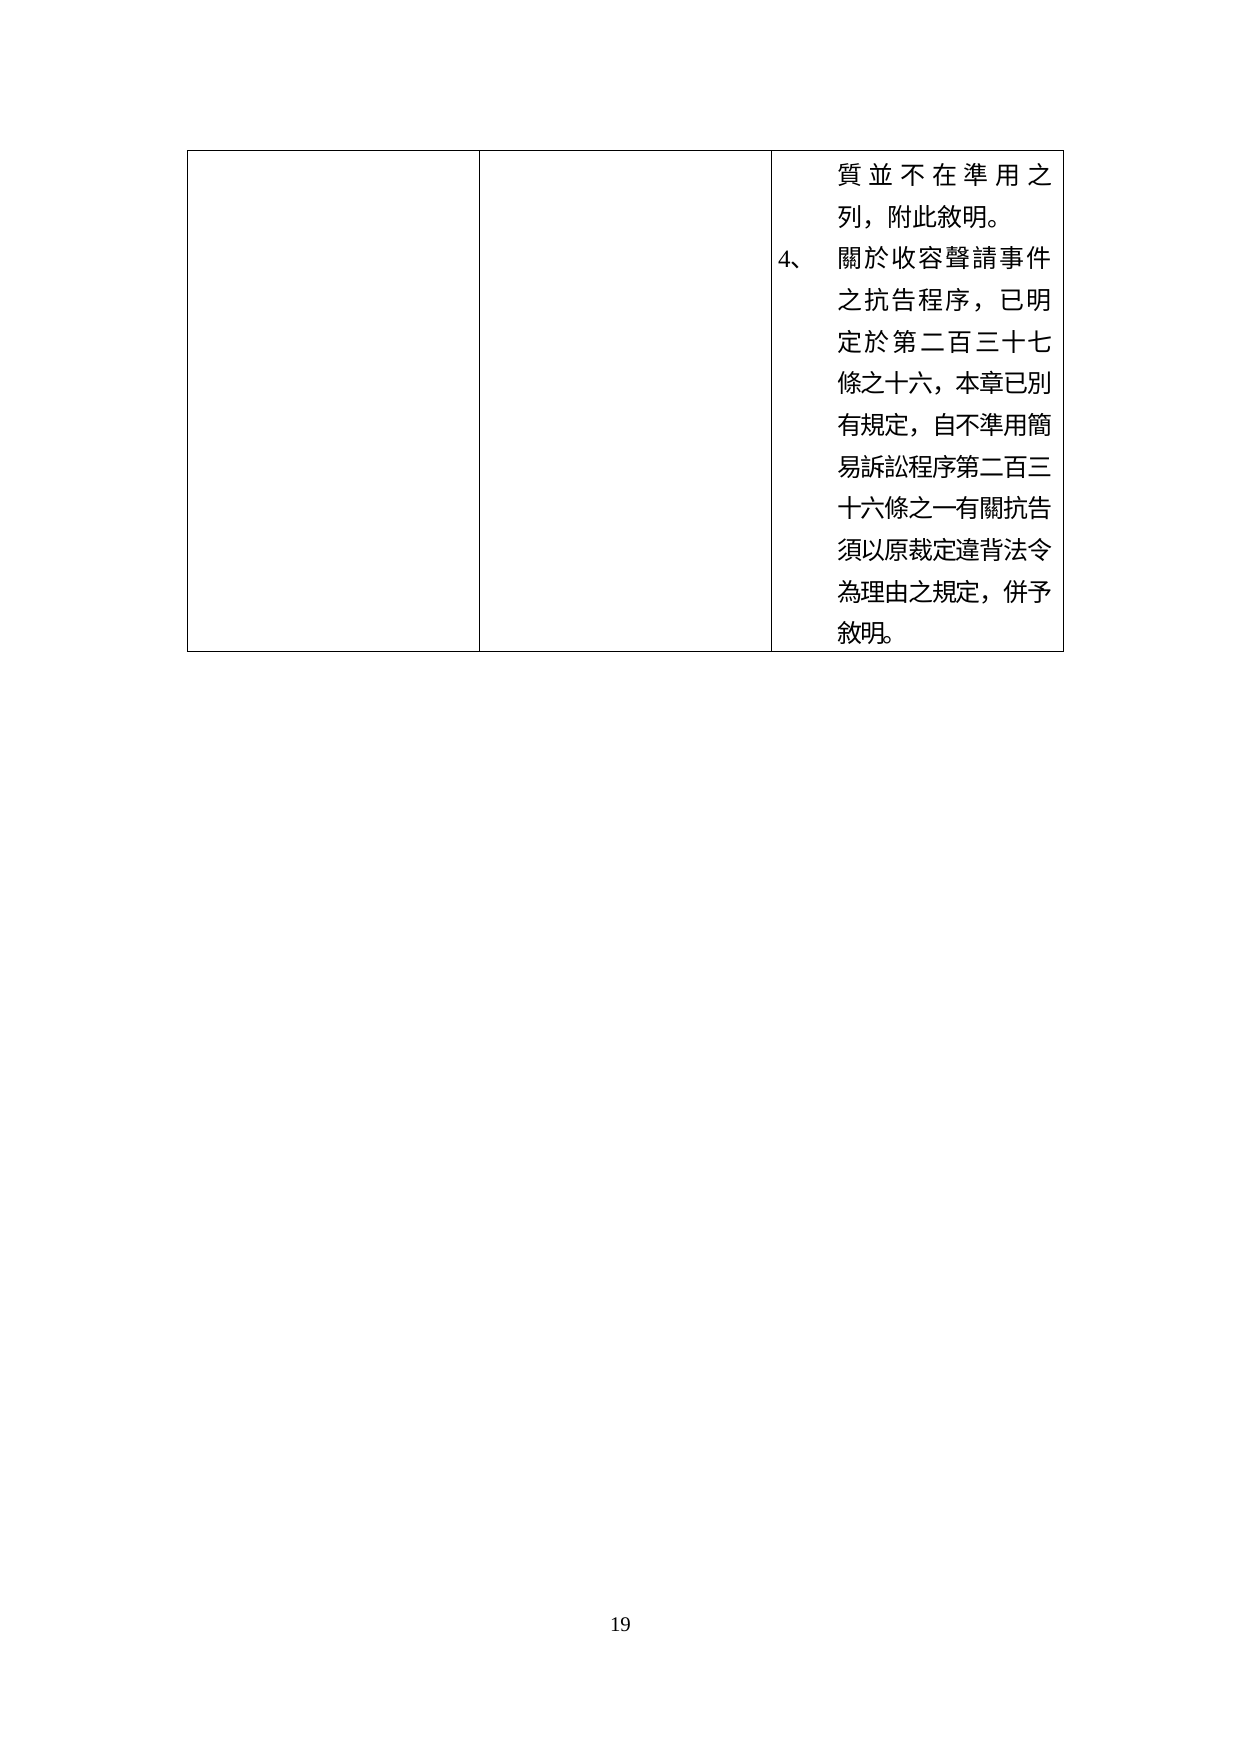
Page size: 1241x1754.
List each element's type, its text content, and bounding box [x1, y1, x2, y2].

table_cell [480, 151, 771, 651]
table_cell 質並不在準用之列，附此敘明。 關於收容聲請事件之抗告程序，已明定於第二百三十七條之十六，本章已別有規定，自不準用簡易訴訟程序第二百三十六條之一有關抗告須以原裁定違背法令為理由之規定，併予敘明。 [772, 151, 1063, 651]
table_cell [188, 151, 479, 651]
